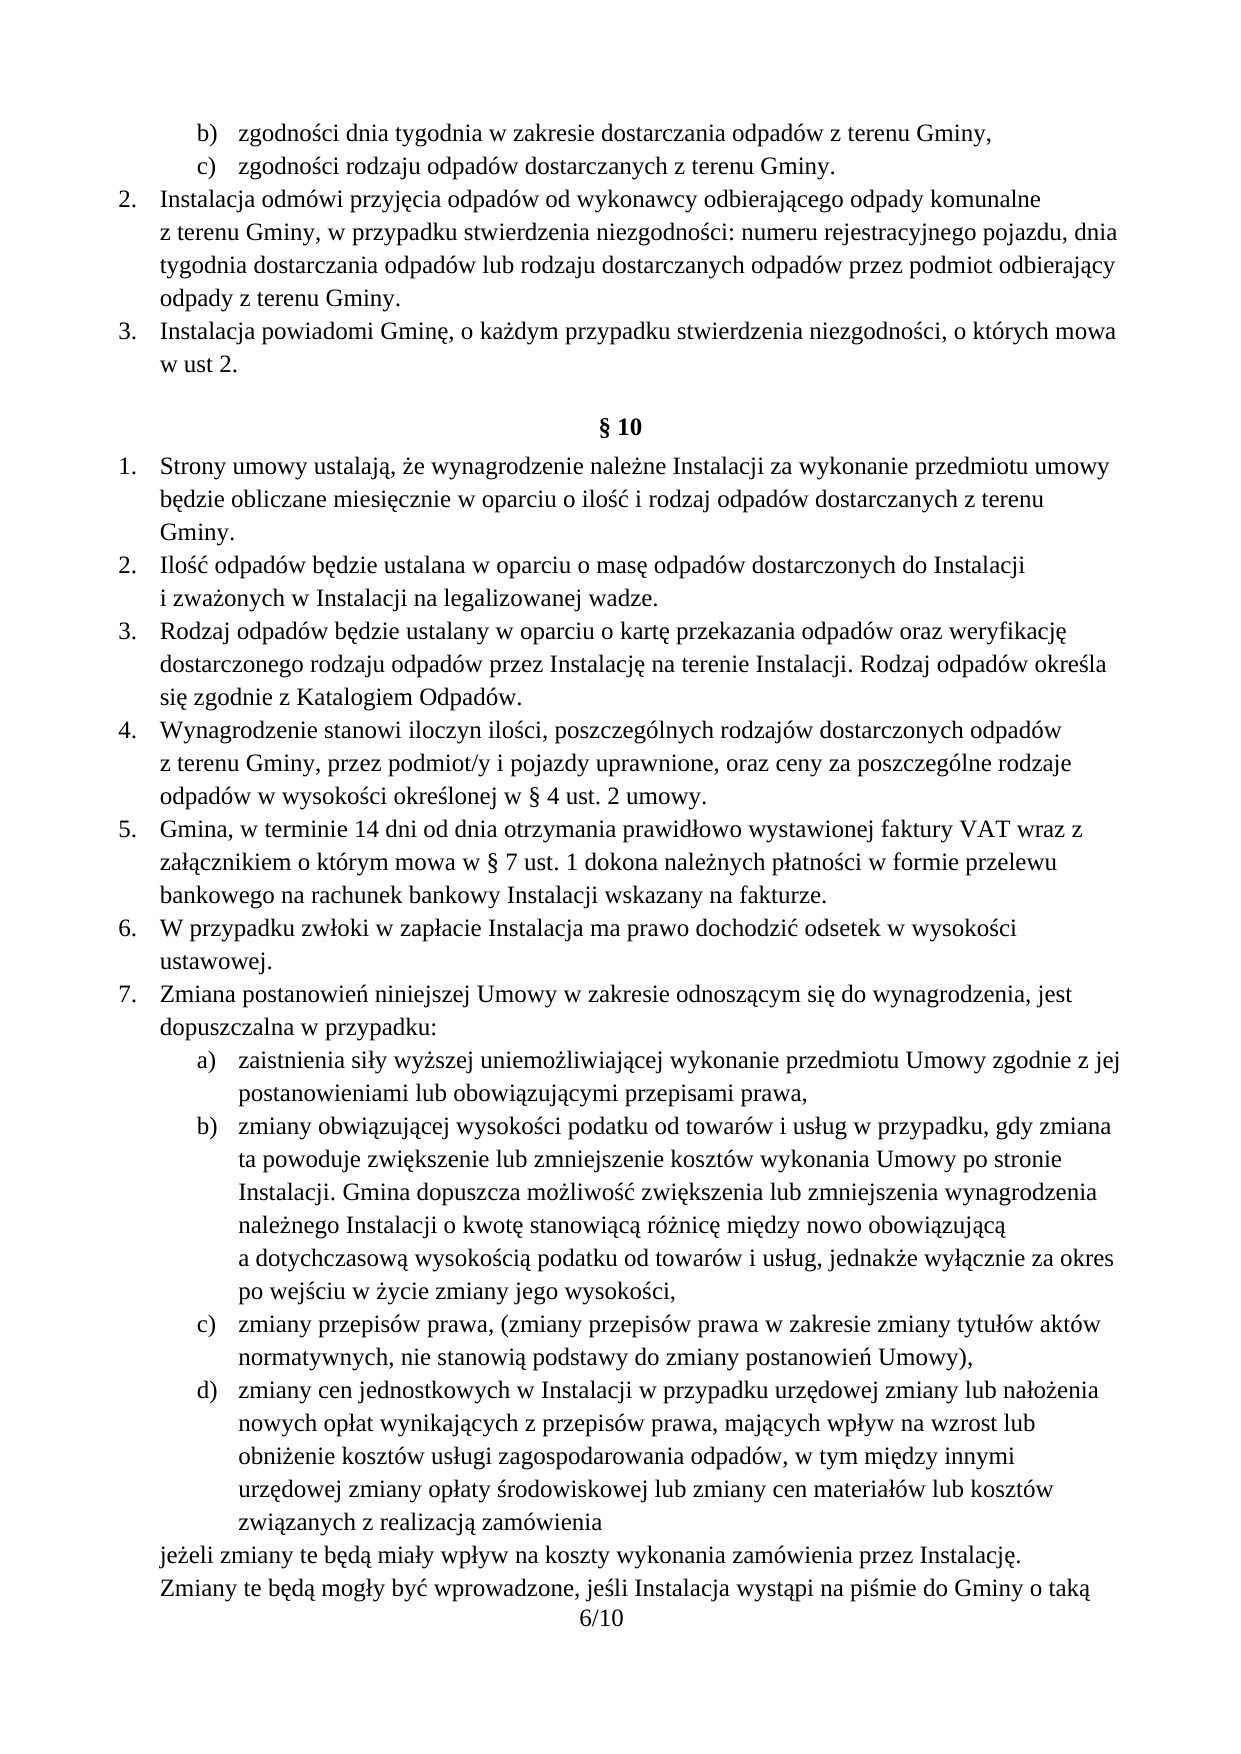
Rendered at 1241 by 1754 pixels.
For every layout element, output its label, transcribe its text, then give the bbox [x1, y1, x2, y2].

list Gmina, w terminie 14 dni od dnia otrzymania prawidłowo wystawionej faktury VAT wraz z załącznikiem o którym mowa w § 7 ust. 1 dokona należnych płatności w formie przelewu bankowego na rachunek bankowy Instalacji wskazany na fakturze. [118, 814, 1122, 909]
list Zmiana postanowień niniejszej Umowy w zakresie odnoszącym się do wynagrodzenia, jest dopuszczalna w przypadku: [118, 979, 1122, 1041]
list zaistnienia siły wyższej uniemożliwiającej wykonanie przedmiotu Umowy zgodnie z jej postanowieniami lub obowiązującymi przepisami prawa, [197, 1045, 1122, 1107]
list Instalacja odmówi przyjęcia odpadów od wykonawcy odbierającego odpady komunalne z terenu Gminy, w przypadku stwierdzenia niezgodności: numeru rejestracyjnego pojazdu, dnia tygodnia dostarczania odpadów lub rodzaju dostarczanych odpadów przez podmiot odbierający odpady z terenu Gminy. [118, 184, 1122, 312]
list jeżeli zmiany te będą miały wpływ na koszty wykonania zamówienia przez Instalację. Zmiany te będą mogły być wprowadzone, jeśli Instalacja wystąpi na piśmie do Gminy o taką [118, 1540, 1122, 1602]
list zmiany przepisów prawa, (zmiany przepisów prawa w zakresie zmiany tytułów aktów normatywnych, nie stanowią podstawy do zmiany postanowień Umowy), [197, 1309, 1122, 1371]
list zgodności dnia tygodnia w zakresie dostarczania odpadów z terenu Gminy, [197, 118, 1122, 147]
list Rodzaj odpadów będzie ustalany w oparciu o kartę przekazania odpadów oraz weryfikację dostarczonego rodzaju odpadów przez Instalację na terenie Instalacji. Rodzaj odpadów określa się zgodnie z Katalogiem Odpadów. [118, 616, 1122, 711]
text § 10 [118, 412, 1122, 441]
list Ilość odpadów będzie ustalana w oparciu o masę odpadów dostarczonych do Instalacji i zważonych w Instalacji na legalizowanej wadze. [118, 550, 1122, 612]
list W przypadku zwłoki w zapłacie Instalacja ma prawo dochodzić odsetek w wysokości ustawowej. [118, 913, 1122, 975]
list Strony umowy ustalają, że wynagrodzenie należne Instalacji za wykonanie przedmiotu umowy będzie obliczane miesięcznie w oparciu o ilość i rodzaj odpadów dostarczanych z terenu Gminy. [118, 451, 1122, 546]
list zmiany cen jednostkowych w Instalacji w przypadku urzędowej zmiany lub nałożenia nowych opłat wynikających z przepisów prawa, mających wpływ na wzrost lub obniżenie kosztów usługi zagospodarowania odpadów, w tym między innymi urzędowej zmiany opłaty środowiskowej lub zmiany cen materiałów lub kosztów związanych z realizacją zamówienia [197, 1375, 1122, 1536]
list zmiany obwiązującej wysokości podatku od towarów i usług w przypadku, gdy zmiana ta powoduje zwiększenie lub zmniejszenie kosztów wykonania Umowy po stronie Instalacji. Gmina dopuszcza możliwość zwiększenia lub zmniejszenia wynagrodzenia należnego Instalacji o kwotę stanowiącą różnicę między nowo obowiązującą a dotychczasową wysokością podatku od towarów i usług, jednakże wyłącznie za okres po wejściu w życie zmiany jego wysokości, [197, 1111, 1122, 1305]
list zgodności rodzaju odpadów dostarczanych z terenu Gminy. [197, 151, 1122, 180]
list Wynagrodzenie stanowi iloczyn ilości, poszczególnych rodzajów dostarczonych odpadów z terenu Gminy, przez podmiot/y i pojazdy uprawnione, oraz ceny za poszczególne rodzaje odpadów w wysokości określonej w § 4 ust. 2 umowy. [118, 715, 1122, 810]
list Instalacja powiadomi Gminę, o każdym przypadku stwierdzenia niezgodności, o których mowa w ust 2. [118, 316, 1122, 378]
